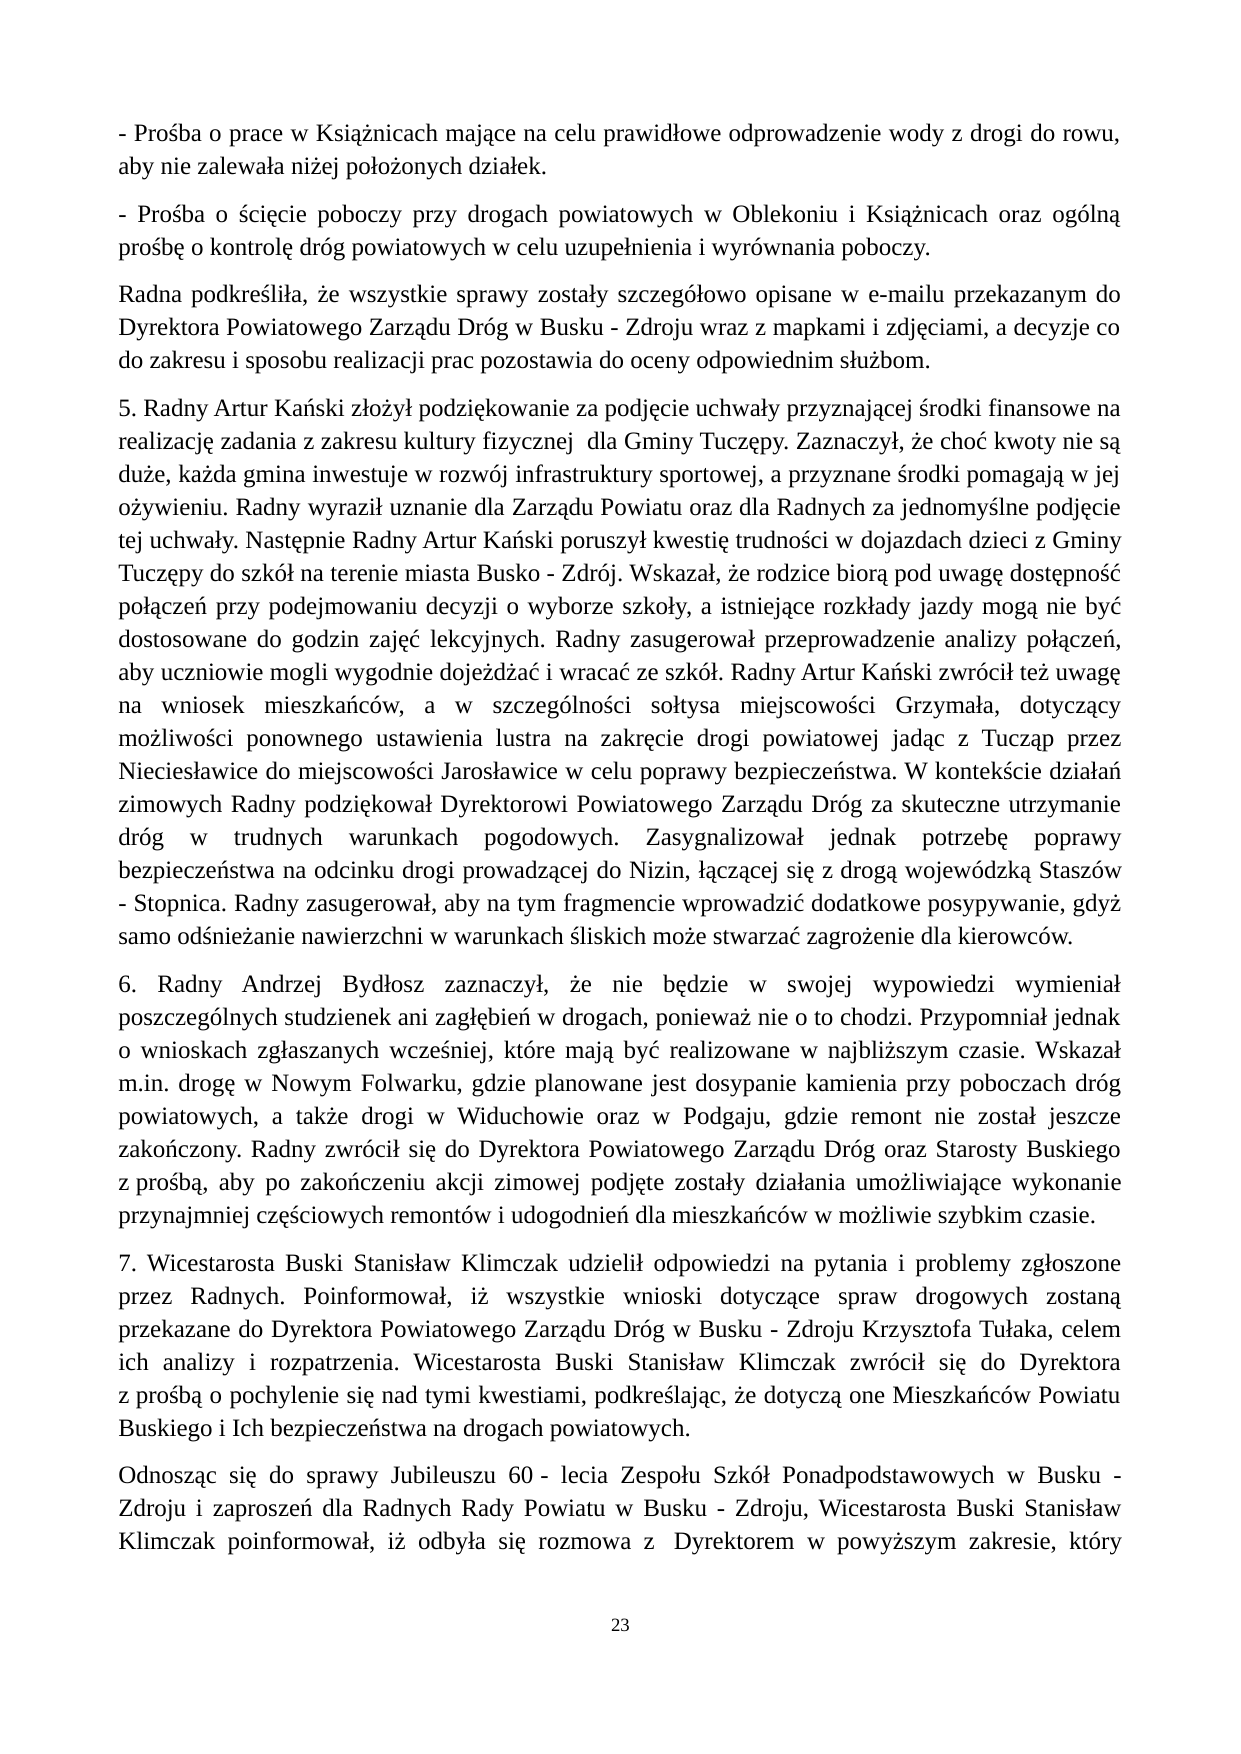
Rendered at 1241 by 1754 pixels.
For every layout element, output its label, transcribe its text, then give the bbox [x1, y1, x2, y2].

text Odnosząc się do sprawy Jubileuszu 60 - lecia Zespołu Szkół Ponadpodstawowych w Busku - Zdroju i zaproszeń dla Radnych Rady Powiatu w Busku - Zdroju, Wicestarosta Buski Stanisław Klimczak poinformował, iż odbyła się rozmowa z Dyrektorem w powyższym zakresie, który [118, 1460, 1122, 1555]
text 6. Radny Andrzej Bydłosz zaznaczył, że nie będzie w swojej wypowiedzi wymieniał poszczególnych studzienek ani zagłębień w drogach, ponieważ nie o to chodzi. Przypomniał jednak o wnioskach zgłaszanych wcześniej, które mają być realizowane w najbliższym czasie. Wskazał m.in. drogę w Nowym Folwarku, gdzie planowane jest dosypanie kamienia przy poboczach dróg powiatowych, a także drogi w Widuchowie oraz w Podgaju, gdzie remont nie został jeszcze zakończony. Radny zwrócił się do Dyrektora Powiatowego Zarządu Dróg oraz Starosty Buskiego z prośbą, aby po zakończeniu akcji zimowej podjęte zostały działania umożliwiające wykonanie przynajmniej częściowych remontów i udogodnień dla mieszkańców w możliwie szybkim czasie. [118, 969, 1122, 1229]
text 7. Wicestarosta Buski Stanisław Klimczak udzielił odpowiedzi na pytania i problemy zgłoszone przez Radnych. Poinformował, iż wszystkie wnioski dotyczące spraw drogowych zostaną przekazane do Dyrektora Powiatowego Zarządu Dróg w Busku - Zdroju Krzysztofa Tułaka, celem ich analizy i rozpatrzenia. Wicestarosta Buski Stanisław Klimczak zwrócił się do Dyrektora z prośbą o pochylenie się nad tymi kwestiami, podkreślając, że dotyczą one Mieszkańców Powiatu Buskiego i Ich bezpieczeństwa na drogach powiatowych. [118, 1248, 1122, 1442]
text Radna podkreśliła, że wszystkie sprawy zostały szczegółowo opisane w e-mailu przekazanym do Dyrektora Powiatowego Zarządu Dróg w Busku - Zdroju wraz z mapkami i zdjęciami, a decyzje co do zakresu i sposobu realizacji prac pozostawia do oceny odpowiednim służbom. [118, 279, 1122, 374]
list - Prośba o prace w Książnicach mające na celu prawidłowe odprowadzenie wody z drogi do rowu, aby nie zalewała niżej położonych działek. [118, 118, 1122, 180]
list - Prośba o ścięcie poboczy przy drogach powiatowych w Oblekoniu i Książnicach oraz ogólną prośbę o kontrolę dróg powiatowych w celu uzupełnienia i wyrównania poboczy. [118, 199, 1122, 261]
text 5. Radny Artur Kański złożył podziękowanie za podjęcie uchwały przyznającej środki finansowe na realizację zadania z zakresu kultury fizycznej dla Gminy Tuczępy. Zaznaczył, że choć kwoty nie są duże, każda gmina inwestuje w rozwój infrastruktury sportowej, a przyznane środki pomagają w jej ożywieniu. Radny wyraził uznanie dla Zarządu Powiatu oraz dla Radnych za jednomyślne podjęcie tej uchwały. Następnie Radny Artur Kański poruszył kwestię trudności w dojazdach dzieci z Gminy Tuczępy do szkół na terenie miasta Busko - Zdrój. Wskazał, że rodzice biorą pod uwagę dostępność połączeń przy podejmowaniu decyzji o wyborze szkoły, a istniejące rozkłady jazdy mogą nie być dostosowane do godzin zajęć lekcyjnych. Radny zasugerował przeprowadzenie analizy połączeń, aby uczniowie mogli wygodnie dojeżdżać i wracać ze szkół. Radny Artur Kański zwrócił też uwagę na wniosek mieszkańców, a w szczególności sołtysa miejscowości Grzymała, dotyczący możliwości ponownego ustawienia lustra na zakręcie drogi powiatowej jadąc z Tucząp przez Nieciesławice do miejscowości Jarosławice w celu poprawy bezpieczeństwa. W kontekście działań zimowych Radny podziękował Dyrektorowi Powiatowego Zarządu Dróg za skuteczne utrzymanie dróg w trudnych warunkach pogodowych. Zasygnalizował jednak potrzebę poprawy bezpieczeństwa na odcinku drogi prowadzącej do Nizin, łączącej się z drogą wojewódzką Staszów - Stopnica. Radny zasugerował, aby na tym fragmencie wprowadzić dodatkowe posypywanie, gdyż samo odśnieżanie nawierzchni w warunkach śliskich może stwarzać zagrożenie dla kierowców. [118, 393, 1122, 950]
